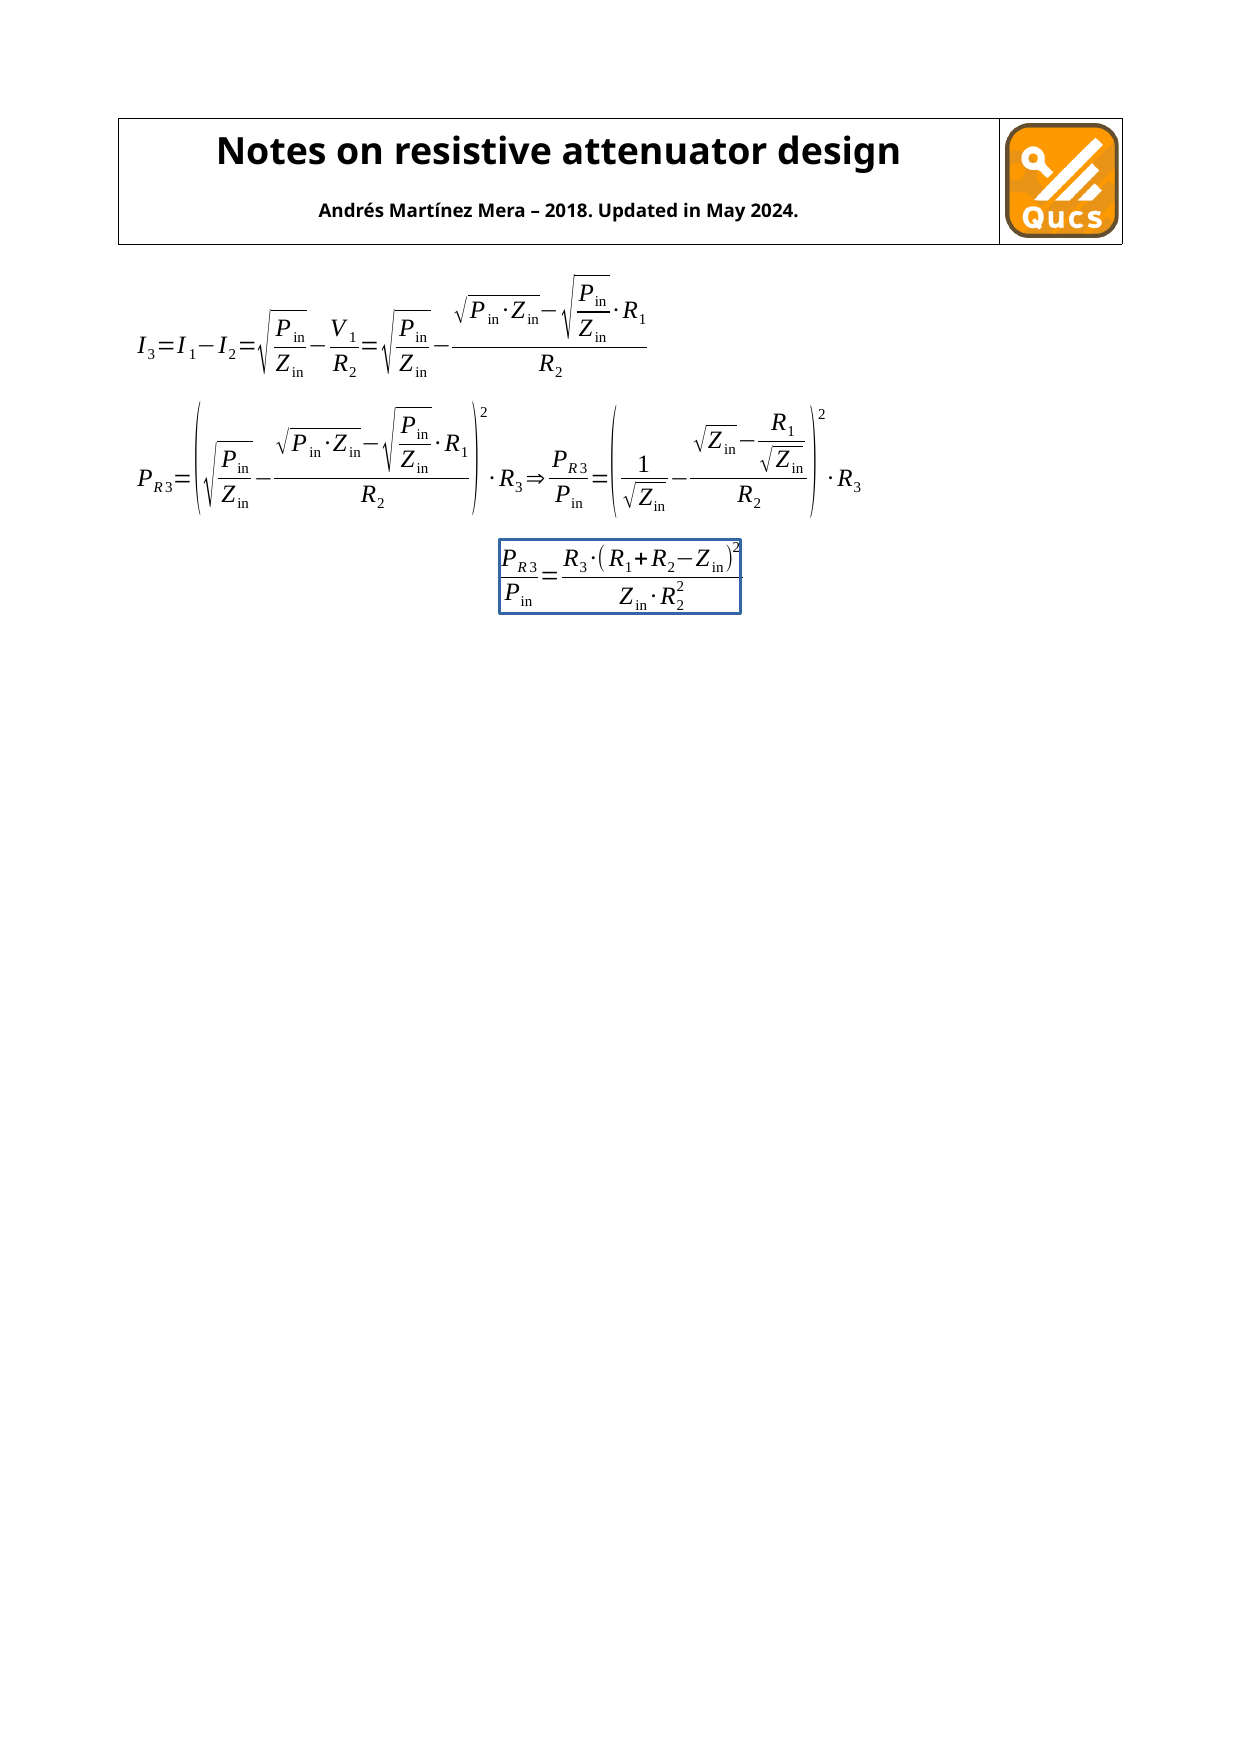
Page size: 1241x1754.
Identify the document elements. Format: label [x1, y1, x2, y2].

picture [1005, 123, 1119, 238]
